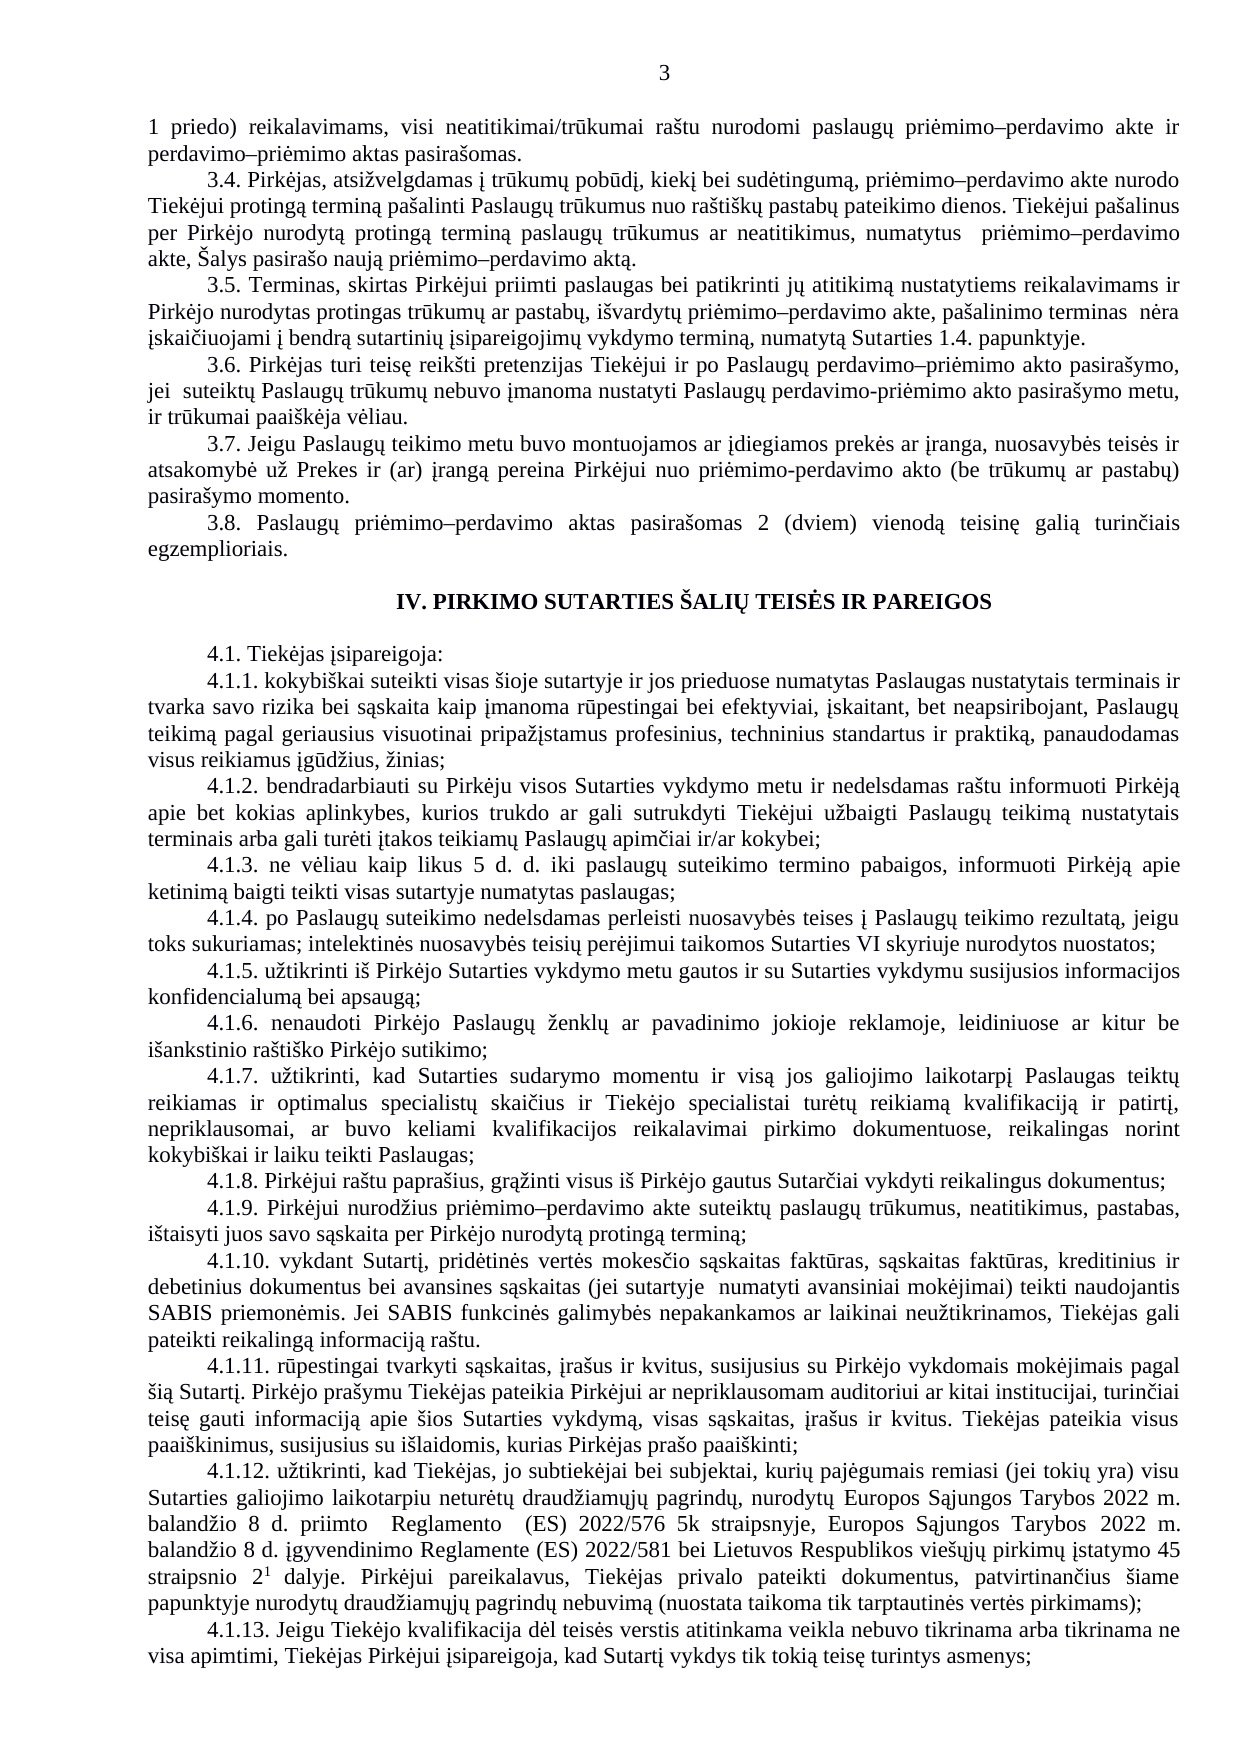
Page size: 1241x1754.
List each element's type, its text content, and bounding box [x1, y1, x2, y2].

text 3.4. Pirkėjas, atsižvelgdamas į trūkumų pobūdį, kiekį bei sudėtingumą, priėmimo–perdavimo akte nurodo Tiekėjui protingą terminą pašalinti Paslaugų trūkumus nuo raštiškų pastabų pateikimo dienos. Tiekėjui pašalinus per Pirkėjo nurodytą protingą terminą paslaugų trūkumus ar neatitikimus, numatytus priėmimo–perdavimo akte, Šalys pasirašo naują priėmimo–perdavimo aktą. [148, 166, 1181, 272]
text 4.1. Tiekėjas įsipareigoja: [148, 641, 1181, 667]
text 4.1.4. po Paslaugų suteikimo nedelsdamas perleisti nuosavybės teises į Paslaugų teikimo rezultatą, jeigu toks sukuriamas; intelektinės nuosavybės teisių perėjimui taikomos Sutarties VI skyriuje nurodytos nuostatos; [148, 904, 1181, 957]
text 4.1.3. ne vėliau kaip likus 5 d. d. iki paslaugų suteikimo termino pabaigos, informuoti Pirkėją apie ketinimą baigti teikti visas sutartyje numatytas paslaugas; [148, 851, 1181, 904]
text 3.7. Jeigu Paslaugų teikimo metu buvo montuojamos ar įdiegiamos prekės ar įranga, nuosavybės teisės ir atsakomybė už Prekes ir (ar) įrangą pereina Pirkėjui nuo priėmimo-perdavimo akto (be trūkumų ar pastabų) pasirašymo momento. [148, 430, 1181, 509]
text 4.1.2. bendradarbiauti su Pirkėju visos Sutarties vykdymo metu ir nedelsdamas raštu informuoti Pirkėją apie bet kokias aplinkybes, kurios trukdo ar gali sutrukdyti Tiekėjui užbaigti Paslaugų teikimą nustatytais terminais arba gali turėti įtakos teikiamų Paslaugų apimčiai ir/ar kokybei; [148, 772, 1181, 851]
text 3.8. Paslaugų priėmimo–perdavimo aktas pasirašomas 2 (dviem) vienodą teisinę galią turinčiais egzemplioriais. [148, 509, 1181, 561]
text 4.1.13. Jeigu Tiekėjo kvalifikacija dėl teisės verstis atitinkama veikla nebuvo tikrinama arba tikrinama ne visa apimtimi, Tiekėjas Pirkėjui įsipareigoja, kad Sutartį vykdys tik tokią teisę turintys asmenys; [148, 1616, 1181, 1668]
text 4.1.11. rūpestingai tvarkyti sąskaitas, įrašus ir kvitus, susijusius su Pirkėjo vykdomais mokėjimais pagal šią Sutartį. Pirkėjo prašymu Tiekėjas pateikia Pirkėjui ar nepriklausomam auditoriui ar kitai institucijai, turinčiai teisę gauti informaciją apie šios Sutarties vykdymą, visas sąskaitas, įrašus ir kvitus. Tiekėjas pateikia visus paaiškinimus, susijusius su išlaidomis, kurias Pirkėjas prašo paaiškinti; [148, 1352, 1181, 1457]
text 4.1.9. Pirkėjui nurodžius priėmimo–perdavimo akte suteiktų paslaugų trūkumus, neatitikimus, pastabas, ištaisyti juos savo sąskaita per Pirkėjo nurodytą protingą terminą; [148, 1194, 1181, 1247]
text 4.1.1. kokybiškai suteikti visas šioje sutartyje ir jos prieduose numatytas Paslaugas nustatytais terminais ir tvarka savo rizika bei sąskaita kaip įmanoma rūpestingai bei efektyviai, įskaitant, bet neapsiribojant, Paslaugų teikimą pagal geriausius visuotinai pripažįstamus profesinius, techninius standartus ir praktiką, panaudodamas visus reikiamus įgūdžius, žinias; [148, 667, 1181, 772]
text 3.6. Pirkėjas turi teisę reikšti pretenzijas Tiekėjui ir po Paslaugų perdavimo–priėmimo akto pasirašymo, jei suteiktų Paslaugų trūkumų nebuvo įmanoma nustatyti Paslaugų perdavimo-priėmimo akto pasirašymo metu, ir trūkumai paaiškėja vėliau. [148, 351, 1181, 430]
text 3.5. Terminas, skirtas Pirkėjui priimti paslaugas bei patikrinti jų atitikimą nustatytiems reikalavimams ir Pirkėjo nurodytas protingas trūkumų ar pastabų, išvardytų priėmimo–perdavimo akte, pašalinimo terminas nėra įskaičiuojami į bendrą sutartinių įsipareigojimų vykdymo terminą, numatytą Sutarties 1.4. papunktyje. [148, 272, 1181, 351]
text 4.1.6. nenaudoti Pirkėjo Paslaugų ženklų ar pavadinimo jokioje reklamoje, leidiniuose ar kitur be išankstinio raštiško Pirkėjo sutikimo; [148, 1009, 1181, 1062]
text 4.1.8. Pirkėjui raštu paprašius, grąžinti visus iš Pirkėjo gautus Sutarčiai vykdyti reikalingus dokumentus; [148, 1168, 1181, 1194]
text 4.1.12. užtikrinti, kad Tiekėjas, jo subtiekėjai bei subjektai, kurių pajėgumais remiasi (jei tokių yra) visu Sutarties galiojimo laikotarpiu neturėtų draudžiamųjų pagrindų, nurodytų Europos Sąjungos Tarybos 2022 m. balandžio 8 d. priimto Reglamento (ES) 2022/576 5k straipsnyje, Europos Sąjungos Tarybos 2022 m. balandžio 8 d. įgyvendinimo Reglamente (ES) 2022/581 bei Lietuvos Respublikos viešųjų pirkimų įstatymo 45 straipsnio 21 dalyje. Pirkėjui pareikalavus, Tiekėjas privalo pateikti dokumentus, patvirtinančius šiame papunktyje nurodytų draudžiamųjų pagrindų nebuvimą (nuostata taikoma tik tarptautinės vertės pirkimams); [148, 1457, 1181, 1616]
text 1 priedo) reikalavimams, visi neatitikimai/trūkumai raštu nurodomi paslaugų priėmimo–perdavimo akte ir perdavimo–priėmimo aktas pasirašomas. [148, 113, 1181, 166]
text 4.1.7. užtikrinti, kad Sutarties sudarymo momentu ir visą jos galiojimo laikotarpį Paslaugas teiktų reikiamas ir optimalus specialistų skaičius ir Tiekėjo specialistai turėtų reikiamą kvalifikaciją ir patirtį, nepriklausomai, ar buvo keliami kvalifikacijos reikalavimai pirkimo dokumentuose, reikalingas norint kokybiškai ir laiku teikti Paslaugas; [148, 1062, 1181, 1168]
text IV. PIRKIMO SUTARTIES ŠALIŲ TEISĖS IR PAREIGOS [148, 588, 1181, 614]
text 4.1.5. užtikrinti iš Pirkėjo Sutarties vykdymo metu gautos ir su Sutarties vykdymu susijusios informacijos konfidencialumą bei apsaugą; [148, 957, 1181, 1009]
text 4.1.10. vykdant Sutartį, pridėtinės vertės mokesčio sąskaitas faktūras, sąskaitas faktūras, kreditinius ir debetinius dokumentus bei avansines sąskaitas (jei sutartyje numatyti avansiniai mokėjimai) teikti naudojantis SABIS priemonėmis. Jei SABIS funkcinės galimybės nepakankamos ar laikinai neužtikrinamos, Tiekėjas gali pateikti reikalingą informaciją raštu. [148, 1247, 1181, 1352]
